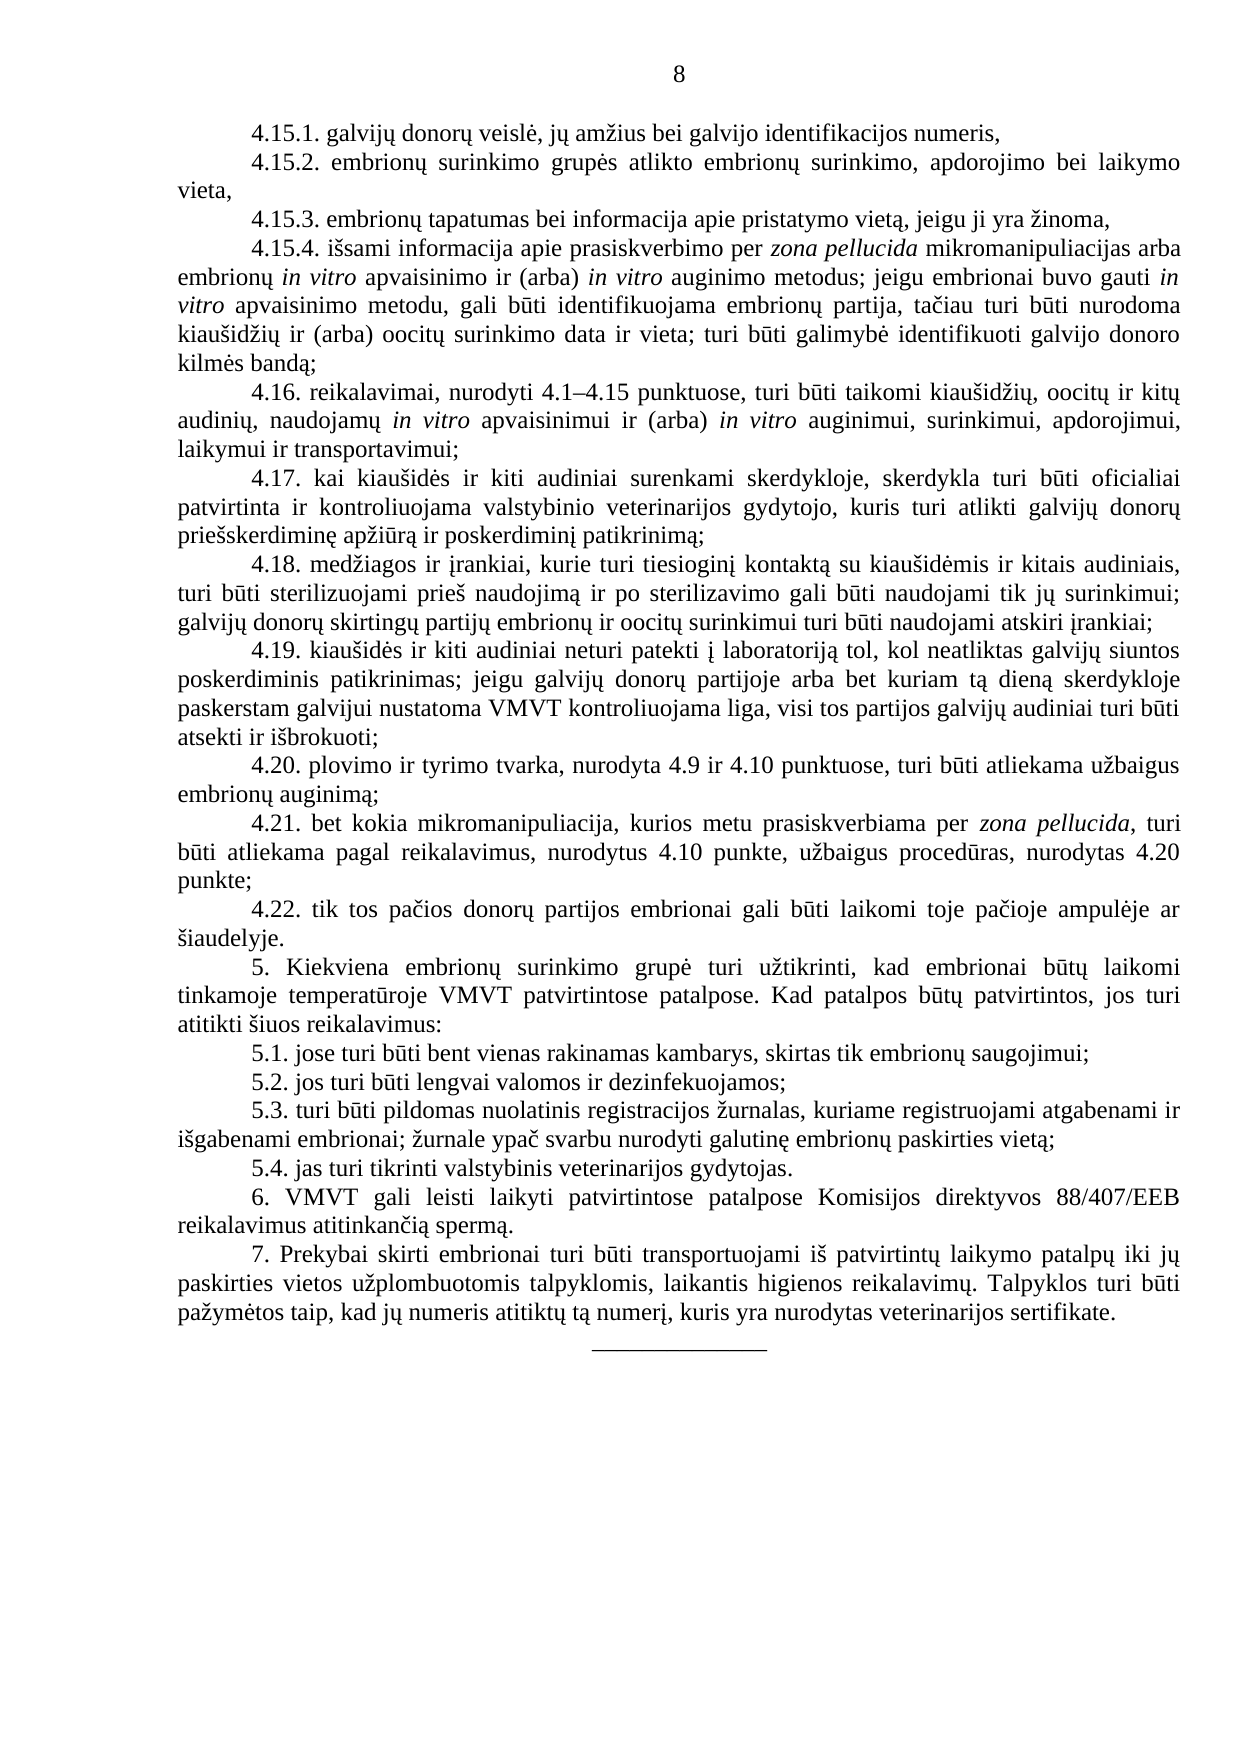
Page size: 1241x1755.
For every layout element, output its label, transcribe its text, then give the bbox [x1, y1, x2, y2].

text 7. Prekybai skirti embrionai turi būti transportuojami iš patvirtintų laikymo patalpų iki jų paskirties vietos užplombuotomis talpyklomis, laikantis higienos reikalavimų. Talpyklos turi būti pažymėtos taip, kad jų numeris atitiktų tą numerį, kuris yra nurodytas veterinarijos sertifikate. [177, 1239, 1181, 1326]
text 4.21. bet kokia mikromanipuliacija, kurios metu prasiskverbiama per zona pellucida, turi būti atliekama pagal reikalavimus, nurodytus 4.10 punkte, užbaigus procedūras, nurodytas 4.20 punkte; [177, 808, 1181, 894]
text 5.3. turi būti pildomas nuolatinis registracijos žurnalas, kuriame registruojami atgabenami ir išgabenami embrionai; žurnale ypač svarbu nurodyti galutinę embrionų paskirties vietą; [177, 1096, 1181, 1153]
text ______________ [177, 1326, 1181, 1354]
text 5. Kiekviena embrionų surinkimo grupė turi užtikrinti, kad embrionai būtų laikomi tinkamoje temperatūroje VMVT patvirtintose patalpose. Kad patalpos būtų patvirtintos, jos turi atitikti šiuos reikalavimus: [177, 952, 1181, 1038]
text 4.15.4. išsami informacija apie prasiskverbimo per zona pellucida mikromanipuliacijas arba embrionų in vitro apvaisinimo ir (arba) in vitro auginimo metodus; jeigu embrionai buvo gauti in vitro apvaisinimo metodu, gali būti identifikuojama embrionų partija, tačiau turi būti nurodoma kiaušidžių ir (arba) oocitų surinkimo data ir vieta; turi būti galimybė identifikuoti galvijo donoro kilmės bandą; [177, 233, 1181, 377]
text 4.22. tik tos pačios donorų partijos embrionai gali būti laikomi toje pačioje ampulėje ar šiaudelyje. [177, 894, 1181, 952]
text 5.1. jose turi būti bent vienas rakinamas kambarys, skirtas tik embrionų saugojimui; [177, 1038, 1181, 1067]
text 4.19. kiaušidės ir kiti audiniai neturi patekti į laboratoriją tol, kol neatliktas galvijų siuntos poskerdiminis patikrinimas; jeigu galvijų donorų partijoje arba bet kuriam tą dieną skerdykloje paskerstam galvijui nustatoma VMVT kontroliuojama liga, visi tos partijos galvijų audiniai turi būti atsekti ir išbrokuoti; [177, 636, 1181, 751]
text 6. VMVT gali leisti laikyti patvirtintose patalpose Komisijos direktyvos 88/407/EEB reikalavimus atitinkančią spermą. [177, 1182, 1181, 1239]
text 4.15.3. embrionų tapatumas bei informacija apie pristatymo vietą, jeigu ji yra žinoma, [177, 204, 1181, 233]
text 4.15.2. embrionų surinkimo grupės atlikto embrionų surinkimo, apdorojimo bei laikymo vieta, [177, 147, 1181, 204]
text 4.20. plovimo ir tyrimo tvarka, nurodyta 4.9 ir 4.10 punktuose, turi būti atliekama užbaigus embrionų auginimą; [177, 751, 1181, 808]
text 5.2. jos turi būti lengvai valomos ir dezinfekuojamos; [177, 1067, 1181, 1096]
text 4.16. reikalavimai, nurodyti 4.1–4.15 punktuose, turi būti taikomi kiaušidžių, oocitų ir kitų audinių, naudojamų in vitro apvaisinimui ir (arba) in vitro auginimui, surinkimui, apdorojimui, laikymui ir transportavimui; [177, 377, 1181, 463]
text 4.18. medžiagos ir įrankiai, kurie turi tiesioginį kontaktą su kiaušidėmis ir kitais audiniais, turi būti sterilizuojami prieš naudojimą ir po sterilizavimo gali būti naudojami tik jų surinkimui; galvijų donorų skirtingų partijų embrionų ir oocitų surinkimui turi būti naudojami atskiri įrankiai; [177, 549, 1181, 636]
text 4.15.1. galvijų donorų veislė, jų amžius bei galvijo identifikacijos numeris, [177, 118, 1181, 147]
text 4.17. kai kiaušidės ir kiti audiniai surenkami skerdykloje, skerdykla turi būti oficialiai patvirtinta ir kontroliuojama valstybinio veterinarijos gydytojo, kuris turi atlikti galvijų donorų priešskerdiminę apžiūrą ir poskerdiminį patikrinimą; [177, 463, 1181, 549]
text 5.4. jas turi tikrinti valstybinis veterinarijos gydytojas. [177, 1153, 1181, 1182]
